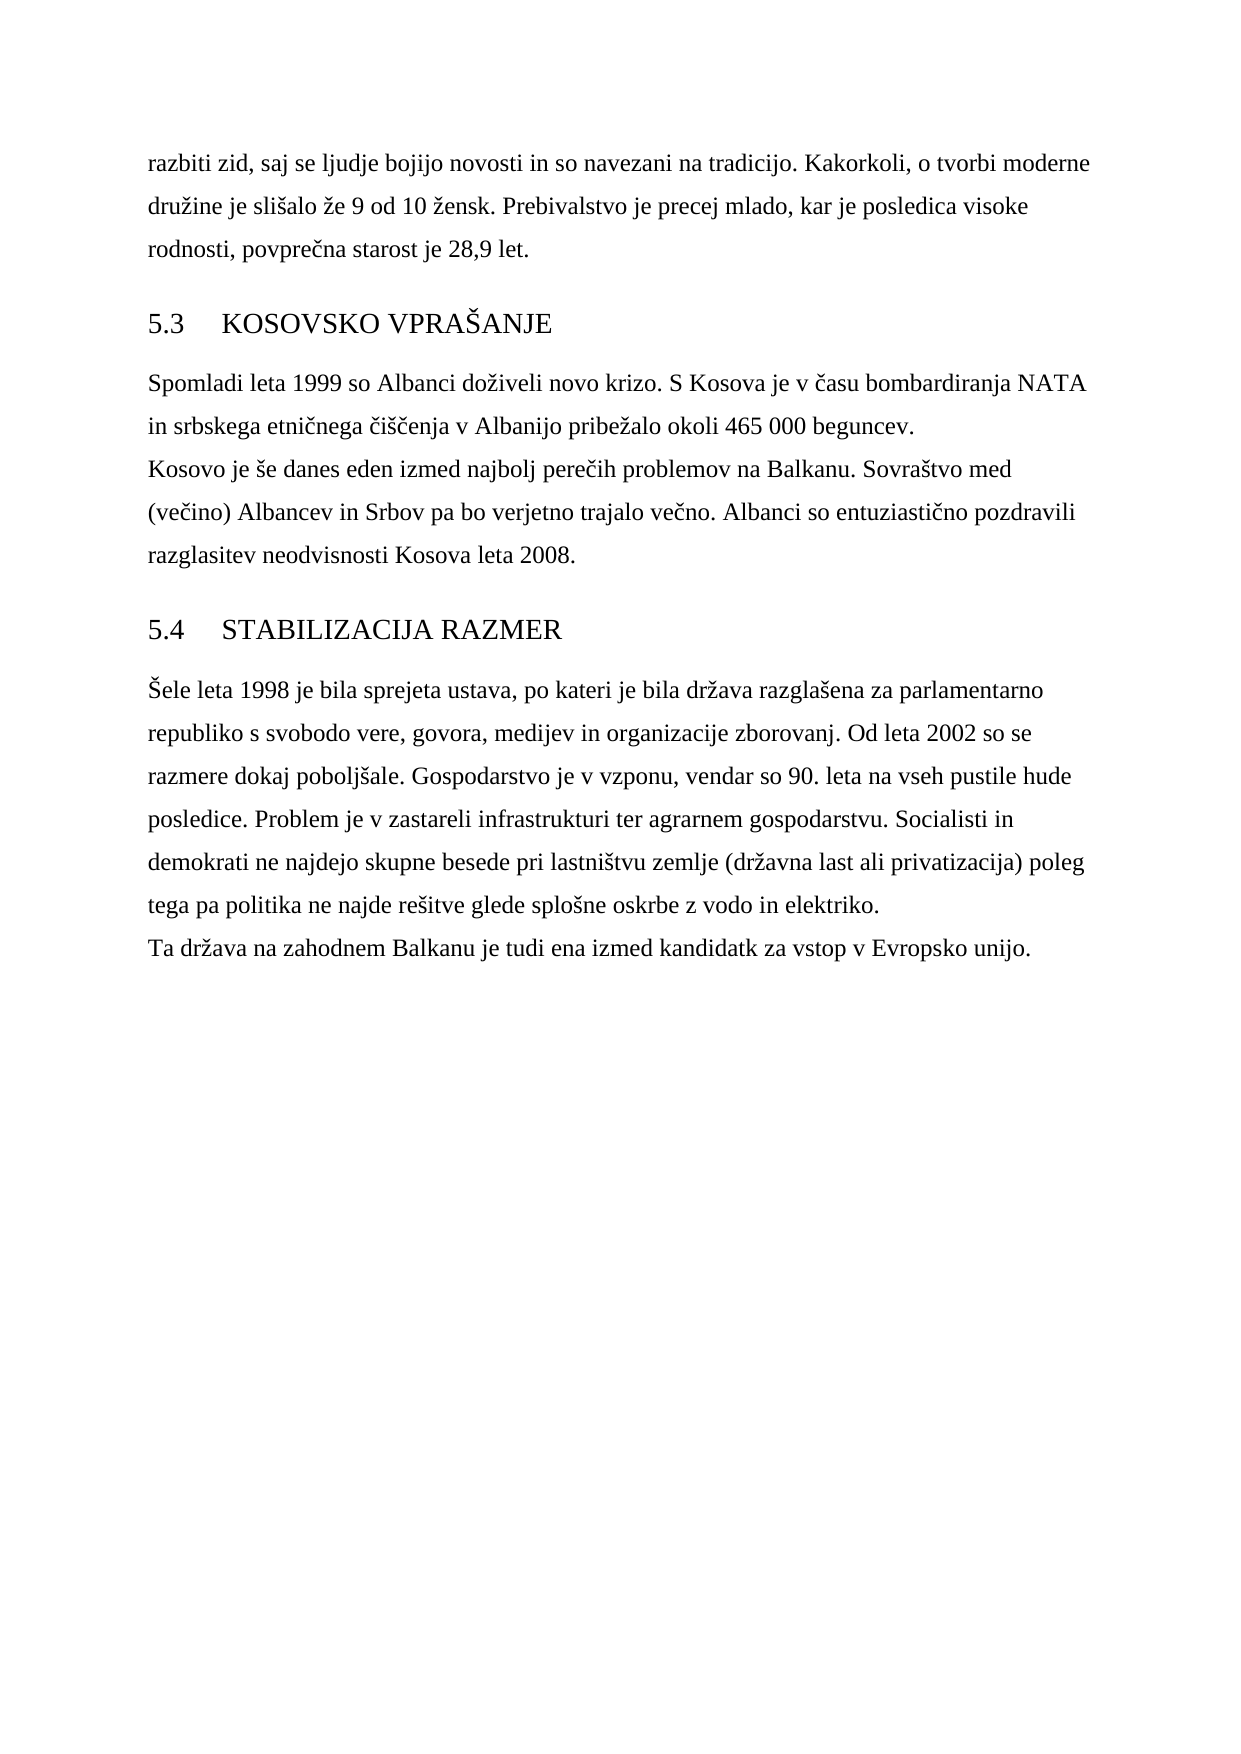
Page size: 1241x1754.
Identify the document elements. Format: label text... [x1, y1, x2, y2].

text Ta država na zahodnem Balkanu je tudi ena izmed kandidatk za vstop v Evropsko unijo. [148, 933, 1093, 962]
text Šele leta 1998 je bila sprejeta ustava, po kateri je bila država razglašena za parlamentarno republiko s svobodo vere, govora, medijev in organizacije zborovanj. Od leta 2002 so se razmere dokaj poboljšale. Gospodarstvo je v vzponu, vendar so 90. leta na vseh pustile hude posledice. Problem je v zastareli infrastrukturi ter agrarnem gospodarstvu. Socialisti in demokrati ne najdejo skupne besede pri lastništvu zemlje (državna last ali privatizacija) poleg tega pa politika ne najde rešitve glede splošne oskrbe z vodo in elektriko. [148, 675, 1093, 919]
subtitle 5.4 STABILIZACIJA RAZMER [148, 612, 1093, 646]
text Kosovo je še danes eden izmed najbolj perečih problemov na Balkanu. Sovraštvo med (večino) Albancev in Srbov pa bo verjetno trajalo večno. Albanci so entuziastično pozdravili razglasitev neodvisnosti Kosova leta 2008. [148, 454, 1093, 569]
text Spomladi leta 1999 so Albanci doživeli novo krizo. S Kosova je v času bombardiranja NATA in srbskega etničnega čiščenja v Albanijo pribežalo okoli 465 000 beguncev. [148, 368, 1093, 440]
subtitle 5.3 KOSOVSKO VPRAŠANJE [148, 306, 1093, 339]
text razbiti zid, saj se ljudje bojijo novosti in so navezani na tradicijo. Kakorkoli, o tvorbi moderne družine je slišalo že 9 od 10 žensk. Prebivalstvo je precej mlado, kar je posledica visoke rodnosti, povprečna starost je 28,9 let. [148, 148, 1093, 263]
